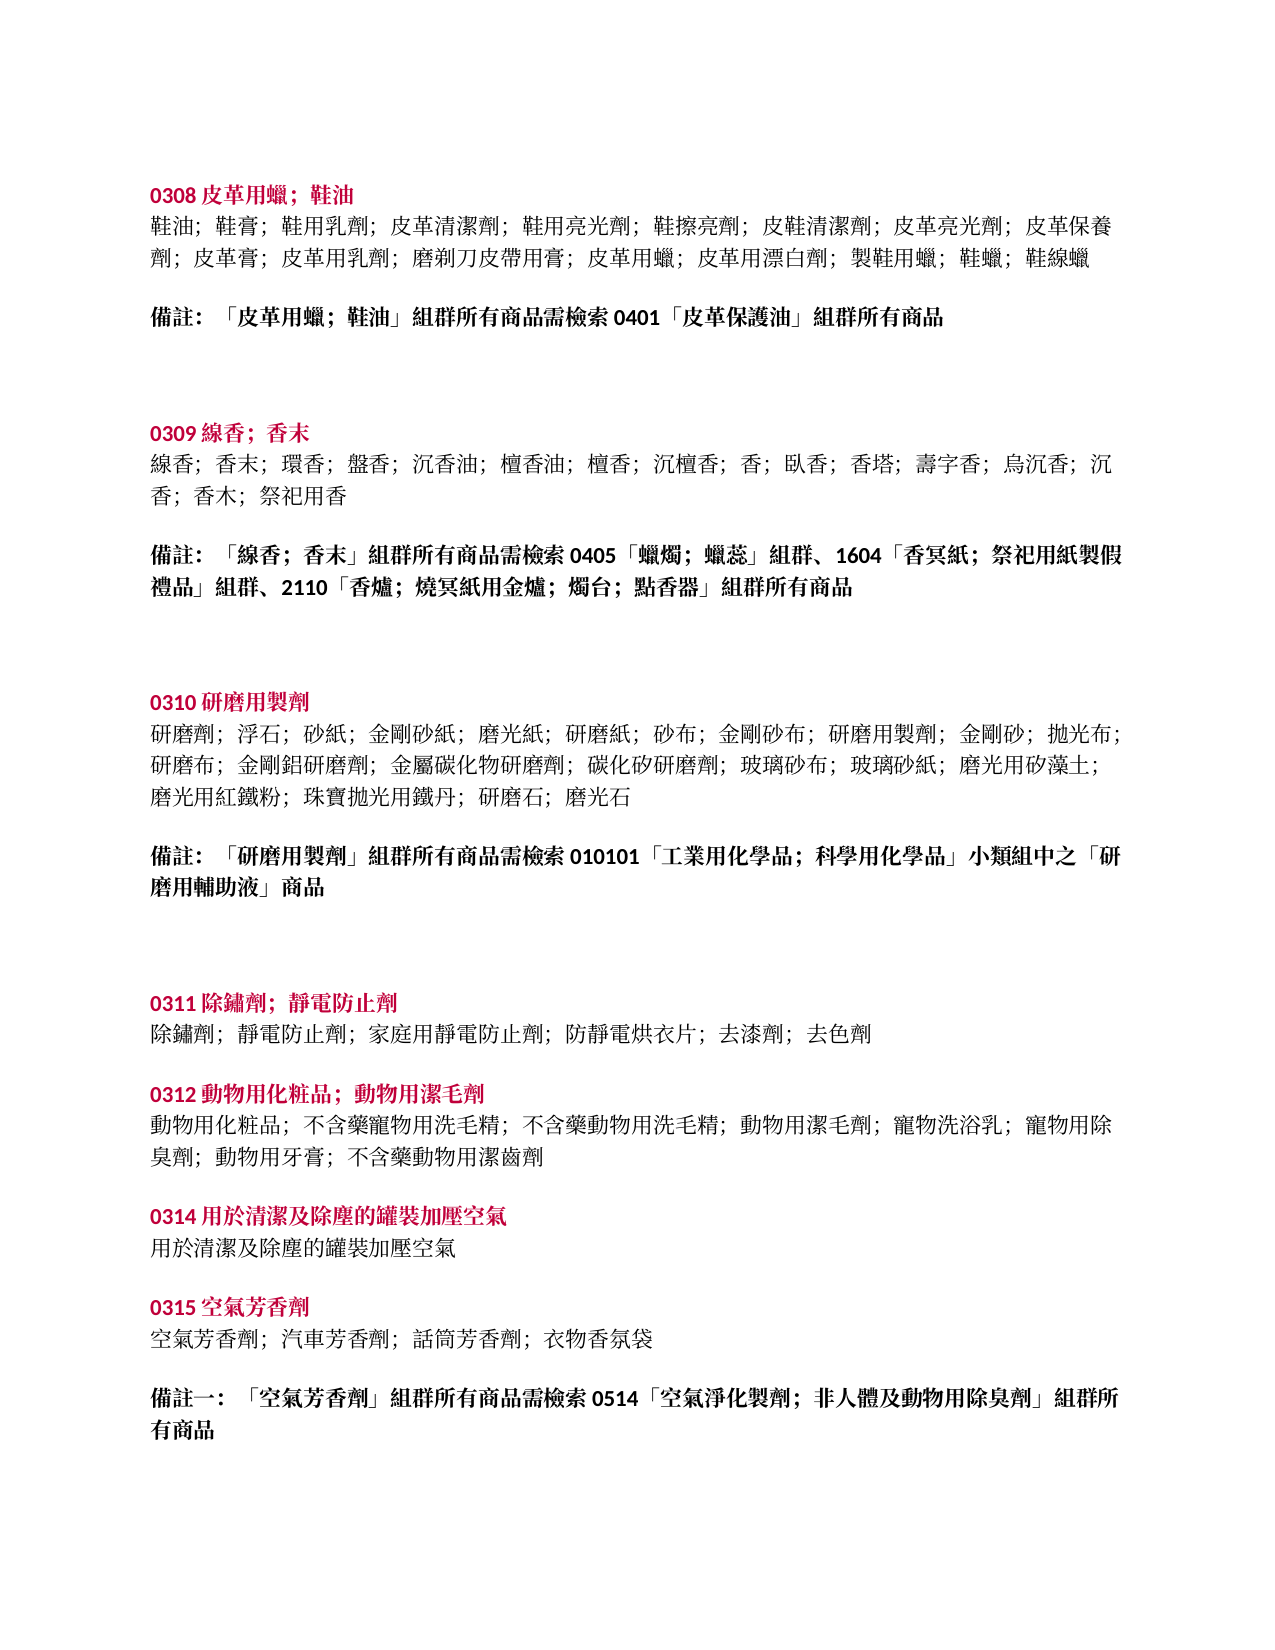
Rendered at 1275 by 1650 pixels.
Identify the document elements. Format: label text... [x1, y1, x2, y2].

text 動物用化粧品；不含藥寵物用洗毛精；不含藥動物用洗毛精；動物用潔毛劑；寵物洗浴乳；寵物用除臭劑；動物用牙膏；不含藥動物用潔齒劑 [150, 1108, 1125, 1171]
text 0311除鏽劑；靜電防止劑 [150, 958, 1125, 1018]
text 空氣芳香劑；汽車芳香劑；話筒芳香劑；衣物香氛袋 [150, 1322, 1125, 1353]
text 0309線香；香末 [150, 388, 1125, 447]
text 用於清潔及除塵的罐裝加壓空氣 [150, 1231, 1125, 1262]
text 備註：「研磨用製劑」組群所有商品需檢索010101「工業用化學品；科學用化學品」小類組中之「研磨用輔助液」商品 [150, 811, 1125, 958]
text 除鏽劑；靜電防止劑；家庭用靜電防止劑；防靜電烘衣片；去漆劑；去色劑 [150, 1018, 1125, 1049]
text 0314用於清潔及除塵的罐裝加壓空氣 [150, 1171, 1125, 1231]
text 備註：「線香；香末」組群所有商品需檢索0405「蠟燭；蠟蕊」組群、1604「香冥紙；祭祀用紙製假禮品」組群、2110「香爐；燒冥紙用金爐；燭台；點香器」組群所有商品 [150, 510, 1125, 657]
text 0315空氣芳香劑 [150, 1262, 1125, 1322]
text 備註：「皮革用蠟；鞋油」組群所有商品需檢索0401「皮革保護油」組群所有商品 [150, 272, 1125, 388]
text 0312動物用化粧品；動物用潔毛劑 [150, 1049, 1125, 1108]
text 0308皮革用蠟；鞋油 [150, 150, 1125, 209]
text 0310研磨用製劑 [150, 657, 1125, 717]
text 研磨劑；浮石；砂紙；金剛砂紙；磨光紙；研磨紙；砂布；金剛砂布；研磨用製劑；金剛砂；拋光布；研磨布；金剛鋁研磨劑；金屬碳化物研磨劑；碳化矽研磨劑；玻璃砂布；玻璃砂紙；磨光用矽藻土；磨光用紅鐵粉；珠寶拋光用鐵丹；研磨石；磨光石 [150, 717, 1125, 811]
text 鞋油；鞋膏；鞋用乳劑；皮革清潔劑；鞋用亮光劑；鞋擦亮劑；皮鞋清潔劑；皮革亮光劑；皮革保養劑；皮革膏；皮革用乳劑；磨剃刀皮帶用膏；皮革用蠟；皮革用漂白劑；製鞋用蠟；鞋蠟；鞋線蠟 [150, 209, 1125, 272]
text 備註一：「空氣芳香劑」組群所有商品需檢索0514「空氣淨化製劑；非人體及動物用除臭劑」組群所有商品 [150, 1353, 1125, 1472]
text 線香；香末；環香；盤香；沉香油；檀香油；檀香；沉檀香；香；臥香；香塔；壽字香；烏沉香；沉香；香木；祭祀用香 [150, 447, 1125, 510]
